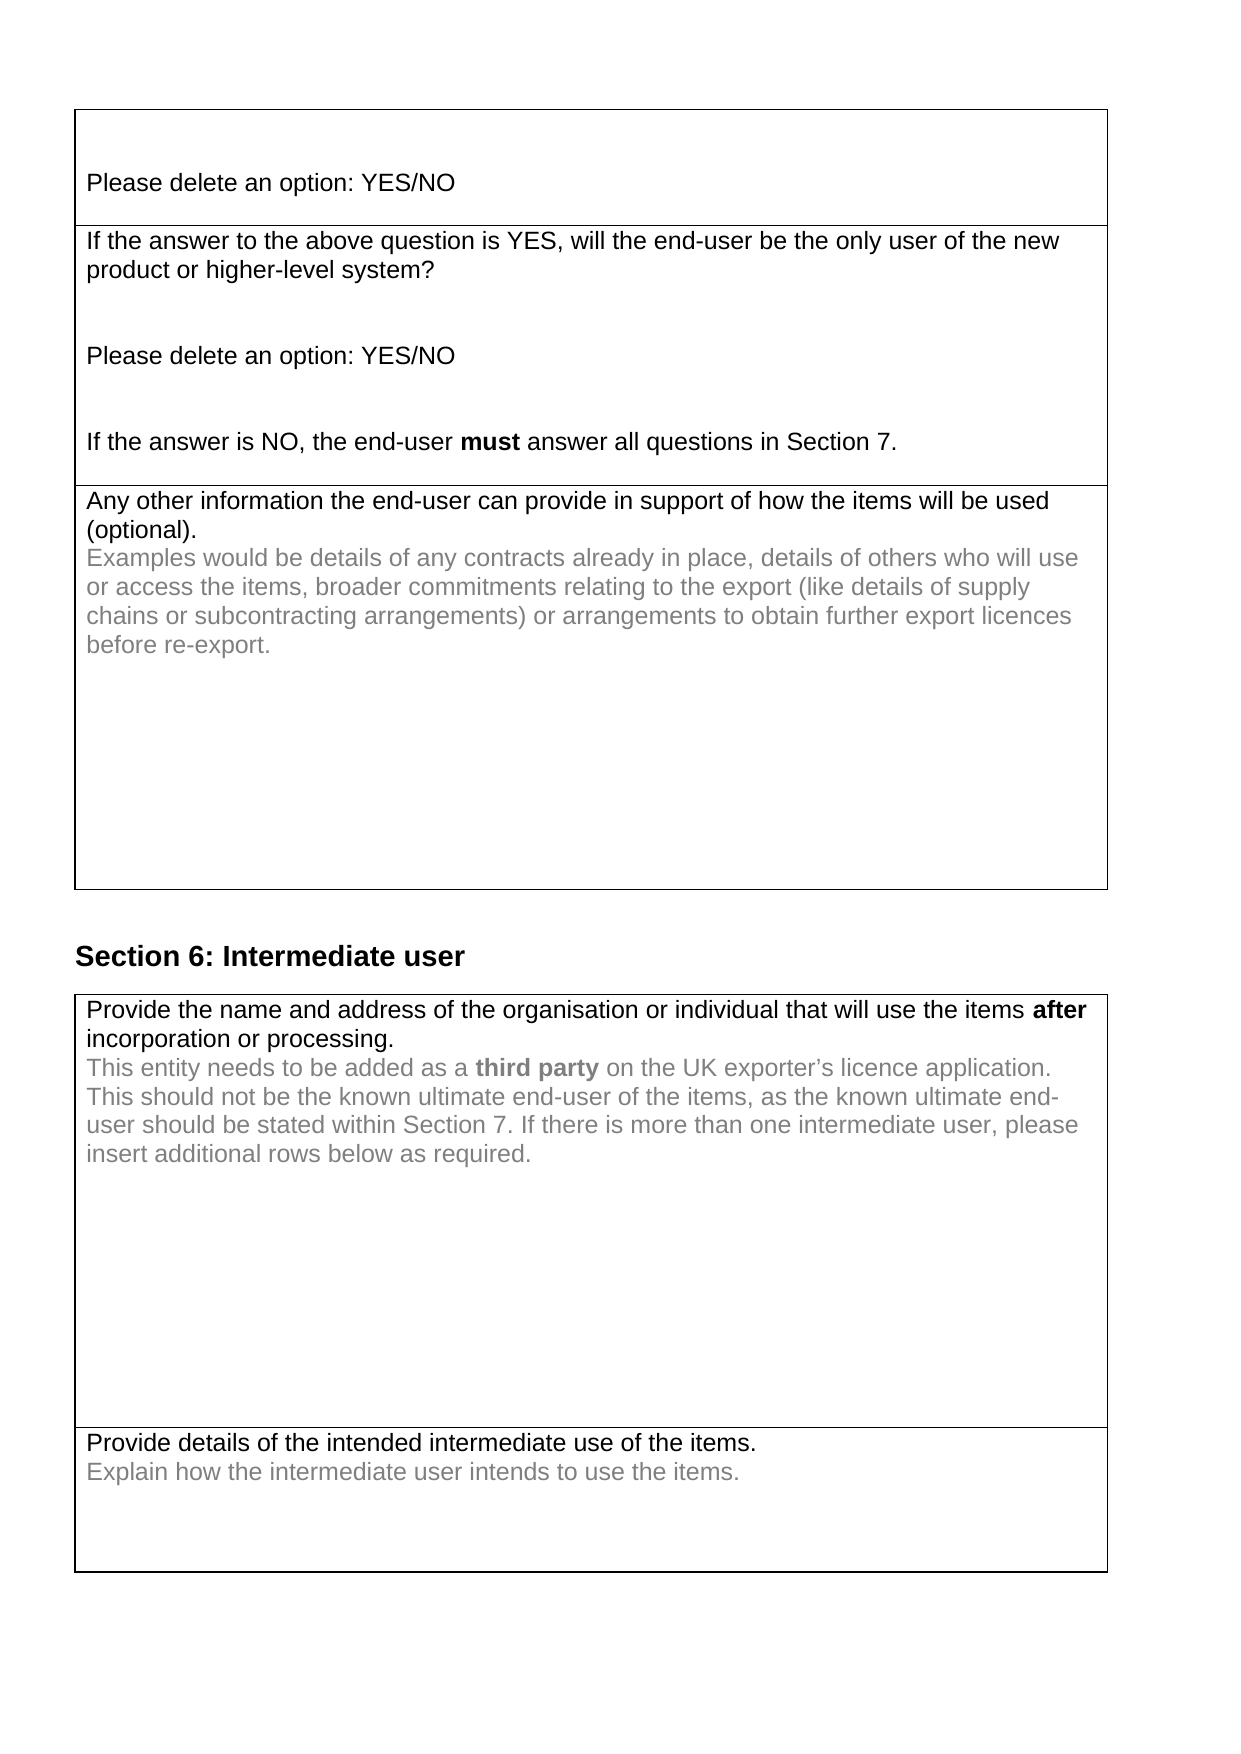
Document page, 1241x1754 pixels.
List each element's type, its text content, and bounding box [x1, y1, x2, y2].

text Section 6: Intermediate user [75, 939, 1165, 973]
table_header Provide the name and address of the organisation or individual that will use the items after incorporation or processing. This entity needs to be added as a third party on the UK exporter’s licence application. This should not be the known ultimate end-user of the items, as the known ultimate end-user should be stated within Section 7. If there is more than one intermediate user, please insert additional rows below as required. [76, 995, 1107, 1427]
table_cell Please delete an option: YES/NO [76, 110, 1107, 225]
table_cell Any other information the end-user can provide in support of how the items will be used (optional). Examples would be details of any contracts already in place, details of others who will use or access the items, broader commitments relating to the export (like details of supply chains or subcontracting arrangements) or arrangements to obtain further export licences before re-export. [76, 486, 1107, 888]
table_cell Provide details of the intended intermediate use of the items. Explain how the intermediate user intends to use the items. [76, 1428, 1107, 1571]
table_cell If the answer to the above question is YES, will the end-user be the only user of the new product or higher-level system? Please delete an option: YES/NO If the answer is NO, the end-user must answer all questions in Section 7. [76, 226, 1107, 485]
